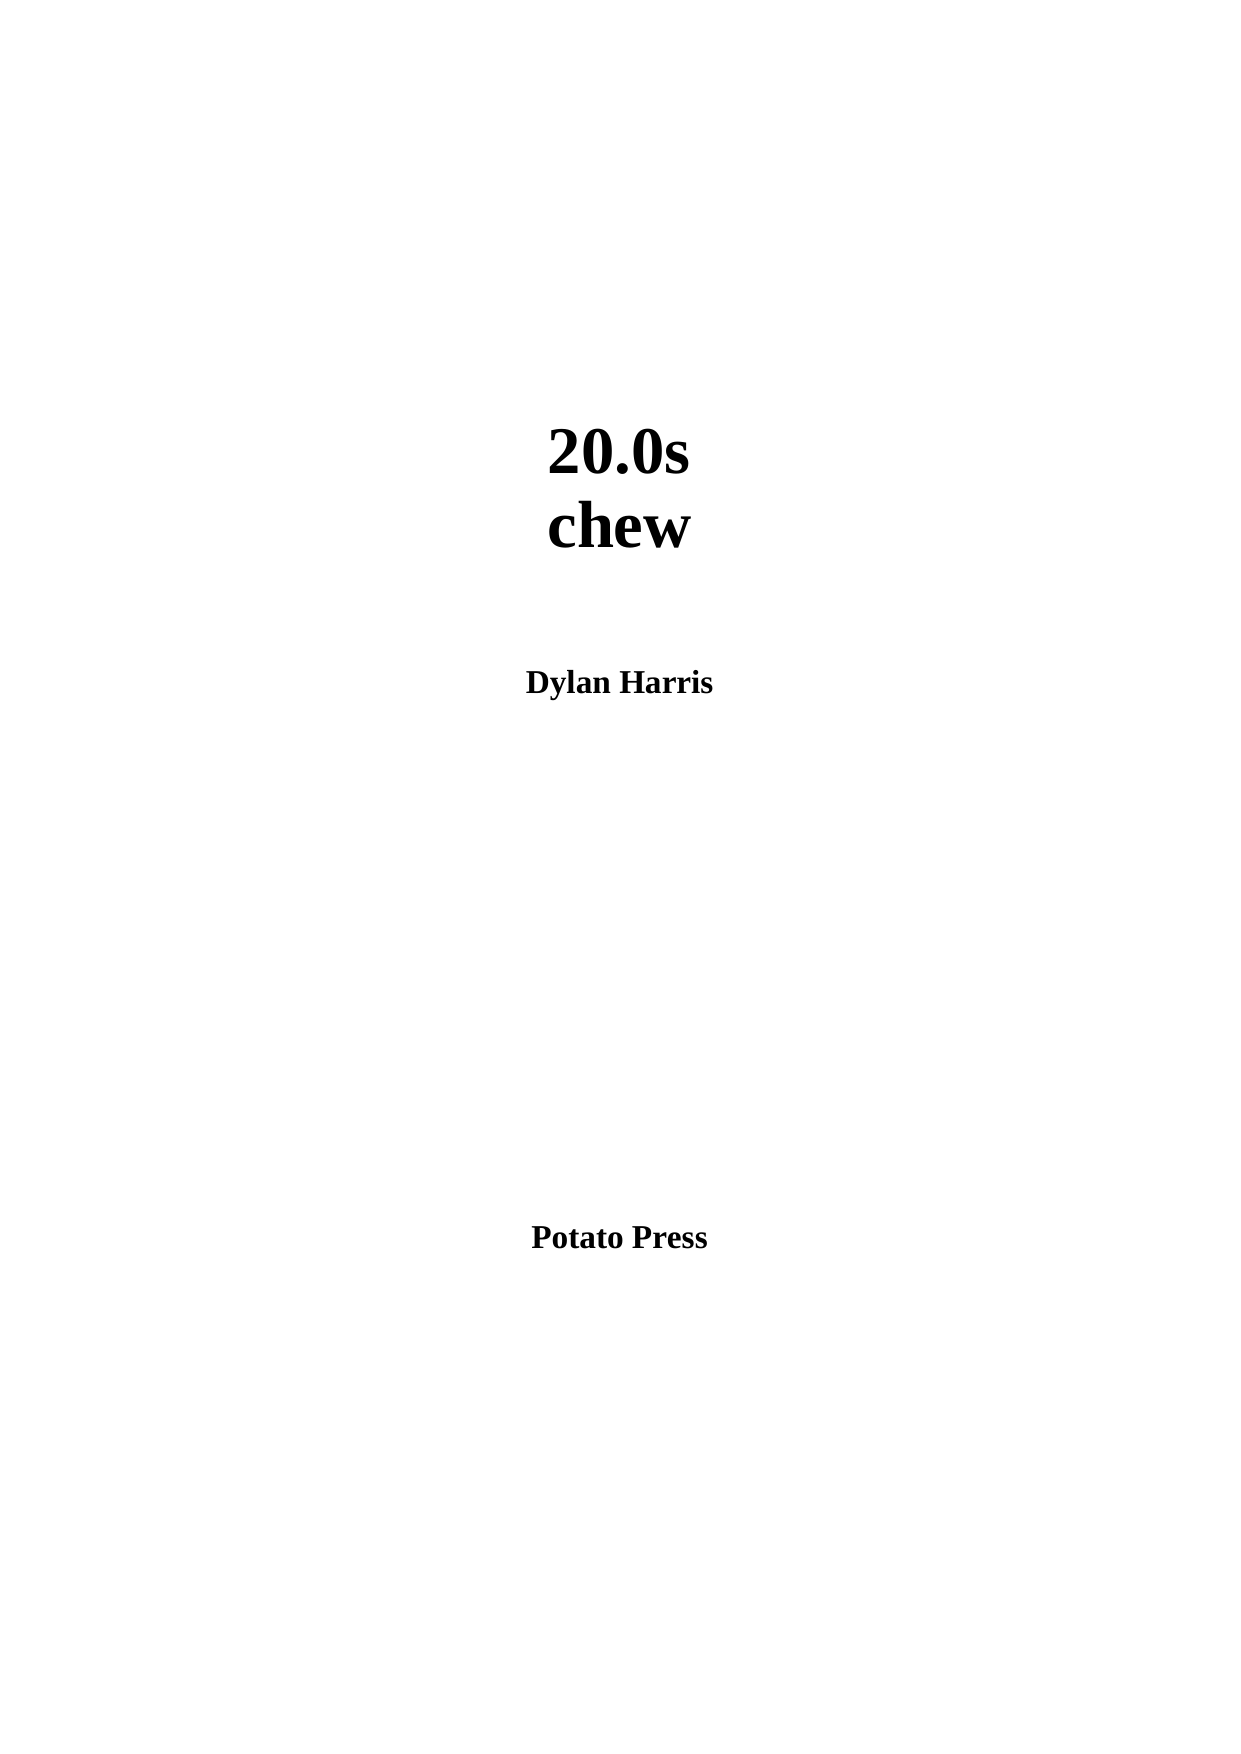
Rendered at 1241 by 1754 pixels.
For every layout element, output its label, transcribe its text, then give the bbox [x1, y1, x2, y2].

text chew [117, 488, 1122, 562]
text Potato Press [117, 1218, 1122, 1255]
text Dylan Harris [117, 663, 1122, 701]
text 20.0s [117, 414, 1122, 488]
